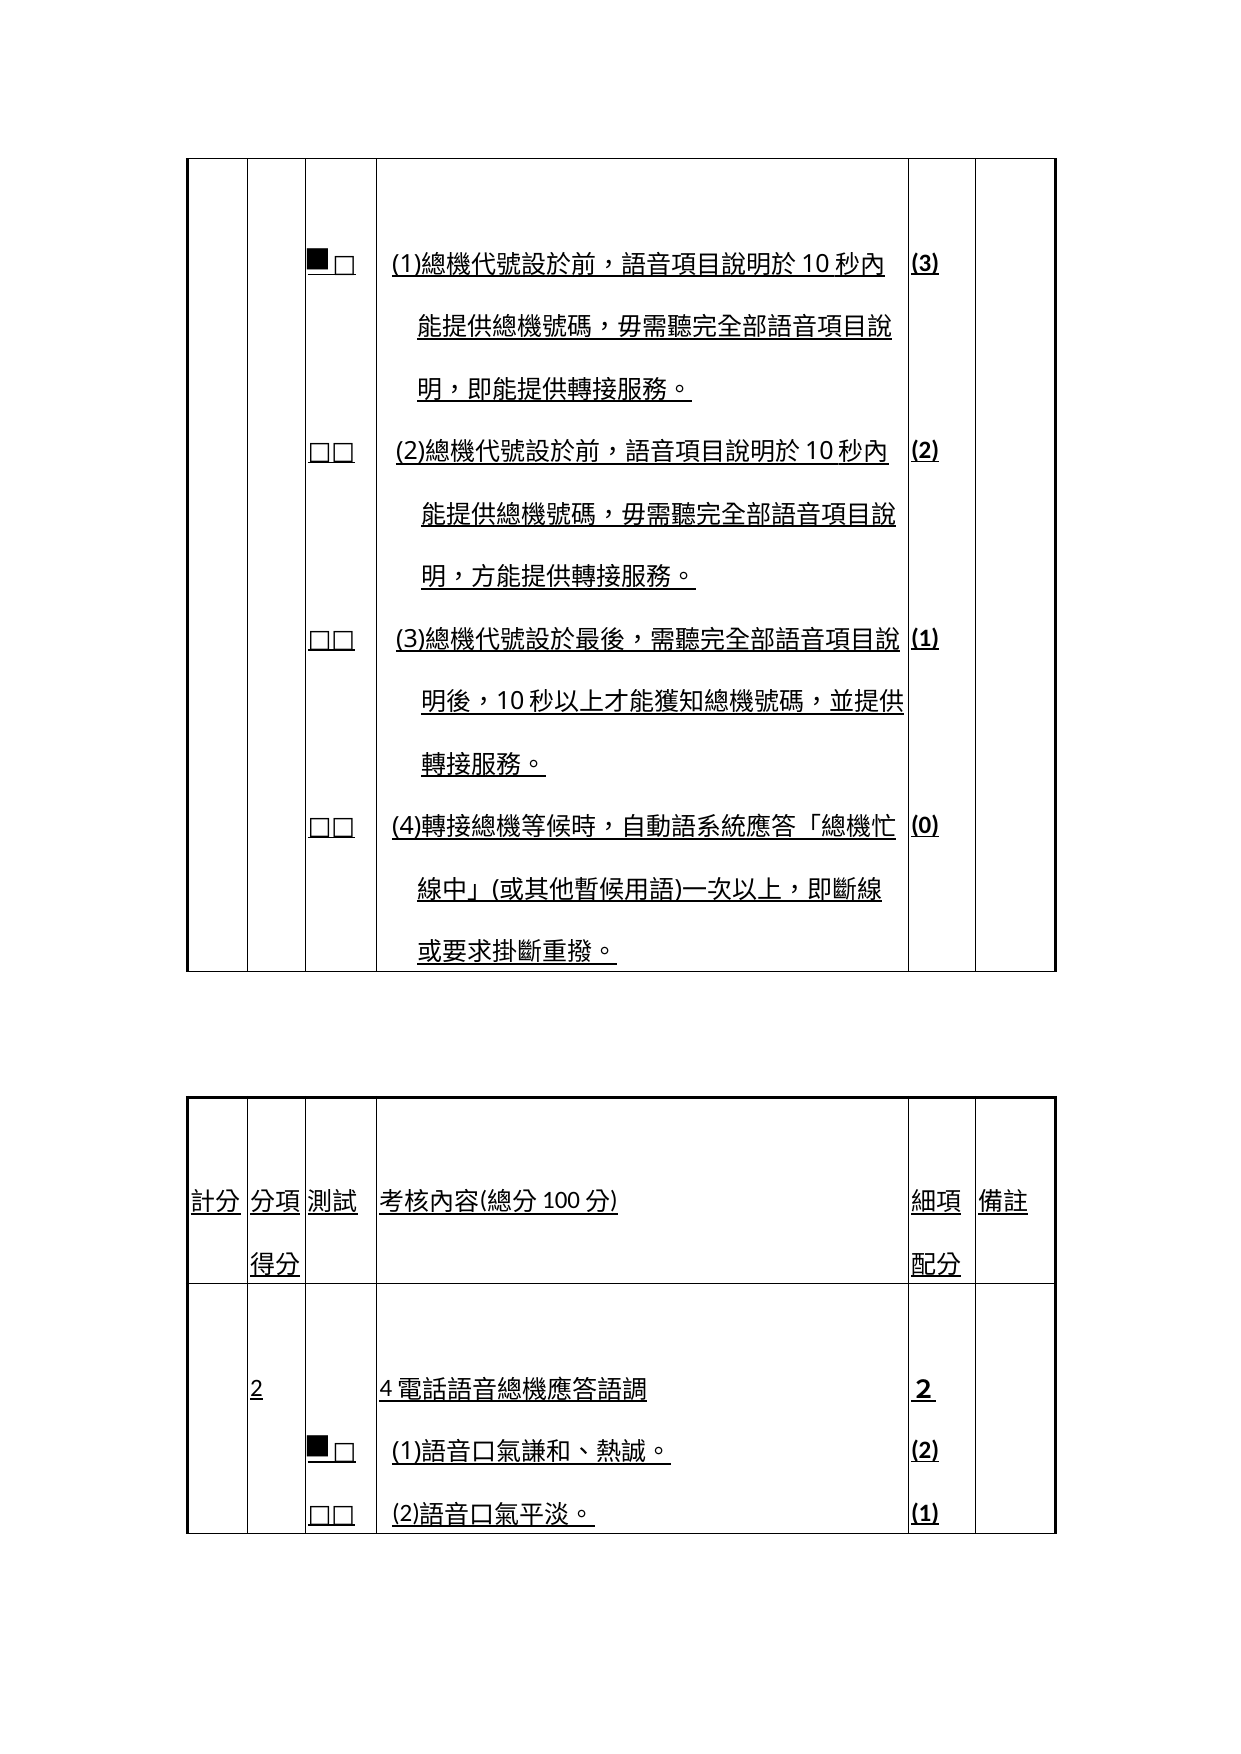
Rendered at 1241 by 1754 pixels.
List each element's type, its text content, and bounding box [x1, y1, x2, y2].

table_cell □ □□ [306, 1284, 376, 1533]
table_cell ２ (2) (1) [909, 1284, 975, 1533]
table_header 分項得分 [248, 1099, 305, 1283]
table_header 考核內容(總分100分) [377, 1099, 908, 1283]
table_header 測試 [306, 1099, 376, 1283]
table_cell [248, 159, 305, 971]
table_cell □ □□ □□ □□ [306, 159, 376, 971]
table_cell [976, 1284, 1054, 1533]
table_cell [976, 159, 1054, 971]
table_cell [189, 159, 247, 971]
table_cell (3) (2) (1) (0) [909, 159, 975, 971]
table_header 備註 [976, 1099, 1054, 1283]
table_cell 2 [248, 1284, 305, 1533]
table_cell 4電話語音總機應答語調 (1)語音口氣謙和、熱誠。 (2)語音口氣平淡。 [377, 1284, 908, 1533]
table_cell (1)總機代號設於前，語音項目說明於10秒內能提供總機號碼，毋需聽完全部語音項目說明，即能提供轉接服務。 (2)總機代號設於前，語音項目說明於10秒內能提供總機號碼，毋需聽完全部語音項目說明，方能提供轉接服務。 (3)總機代號設於最後，需聽完全部語音項目說明後，10秒以上才能獲知總機號碼，並提供轉接服務。 (4)轉接總機等候時，自動語系統應答「總機忙線中」(或其他暫候用語)一次以上，即斷線或要求掛斷重撥。 [377, 159, 908, 971]
table_cell [189, 1284, 247, 1533]
table_header 計分 [189, 1099, 247, 1283]
table_header 細項配分 [909, 1099, 975, 1283]
